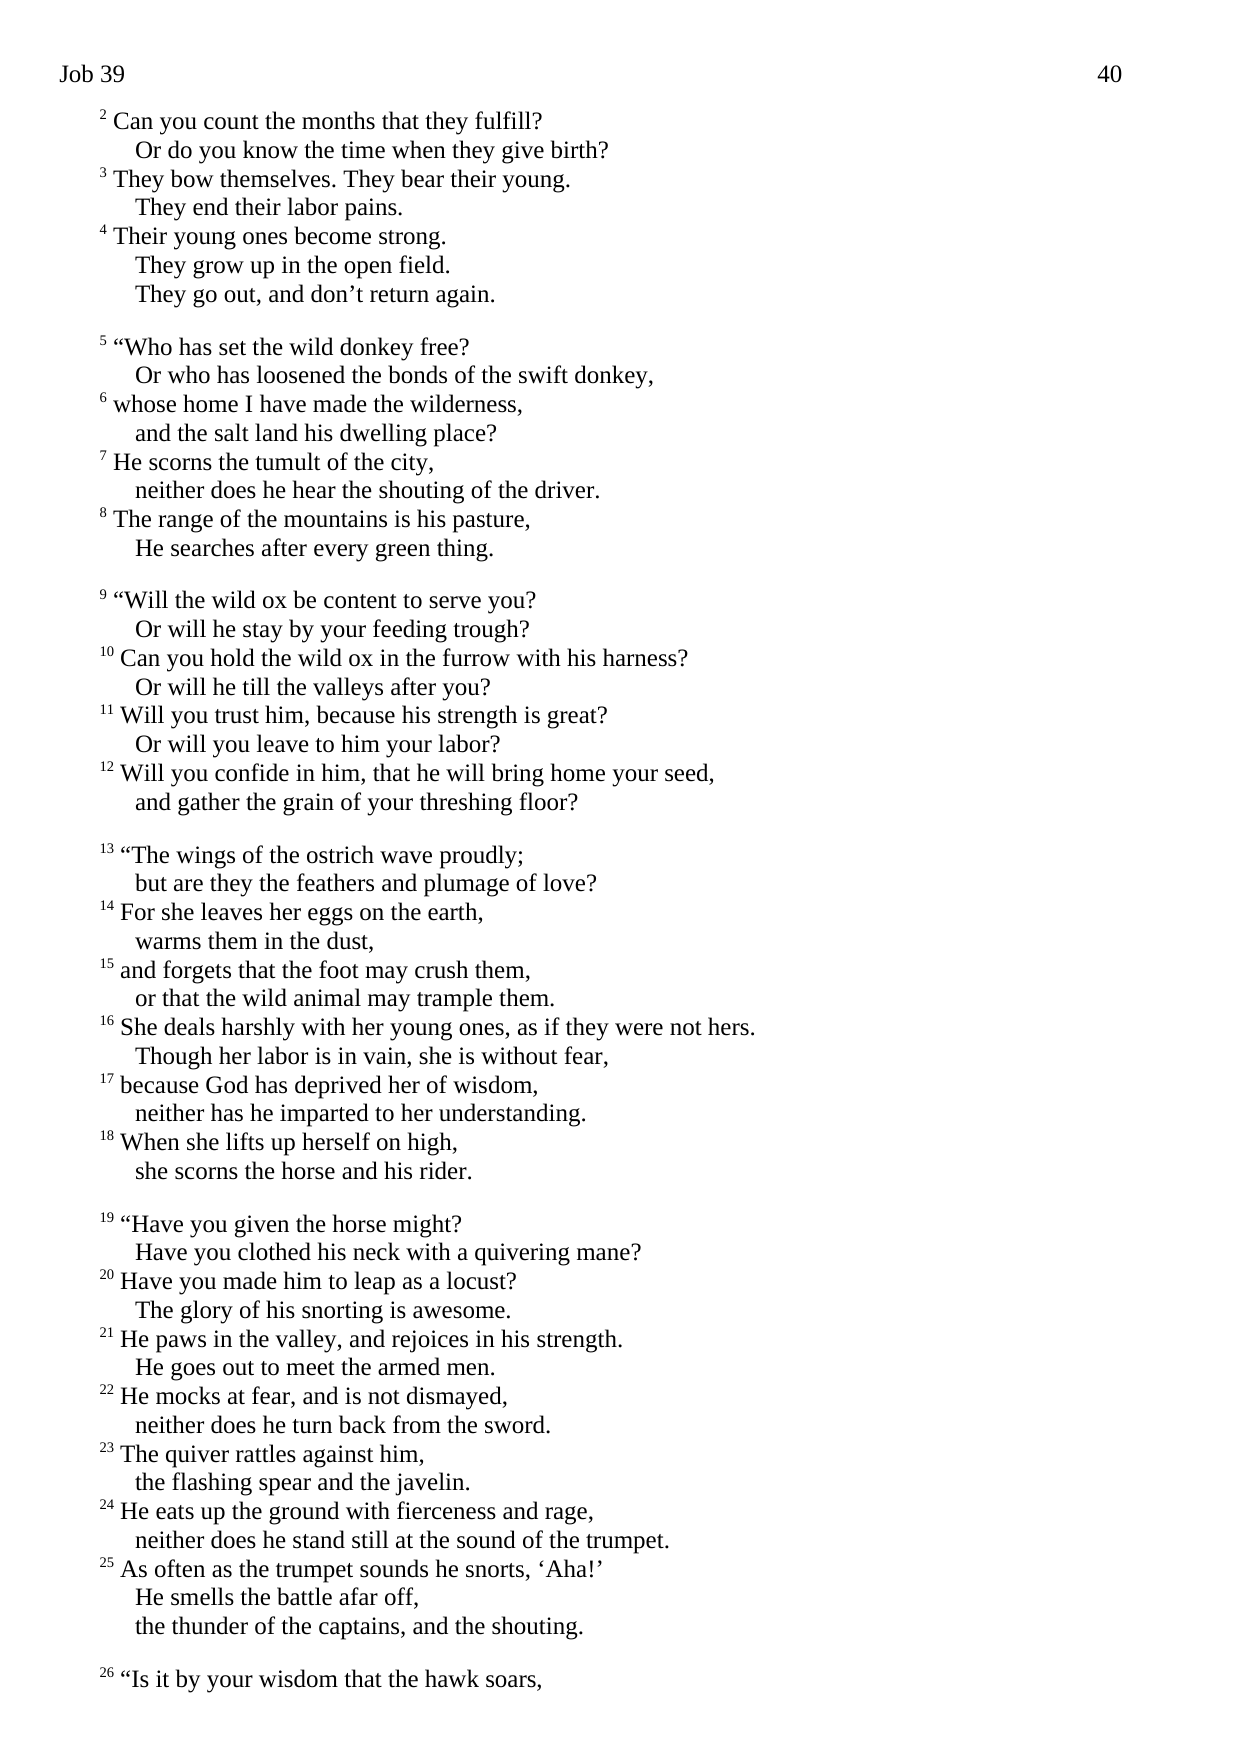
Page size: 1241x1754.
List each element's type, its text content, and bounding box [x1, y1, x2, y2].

text 13 “The wings of the ostrich wave proudly; [99, 840, 1122, 868]
text 17 because God has deprived her of wisdom, [99, 1070, 1122, 1098]
text neither does he stand still at the sound of the trumpet. [135, 1525, 1122, 1554]
text 8 The range of the mountains is his pasture, [99, 504, 1122, 533]
text 9 “Will the wild ox be content to serve you? [99, 586, 1122, 614]
text 10 Can you hold the wild ox in the furrow with his harness? [99, 643, 1122, 672]
text 24 He eats up the ground with fierceness and rage, [99, 1496, 1122, 1525]
text 26 “Is it by your wisdom that the hawk soars, [99, 1664, 1122, 1693]
text The glory of his snorting is awesome. [135, 1295, 1122, 1324]
text Or will he till the valleys after you? [135, 672, 1122, 701]
text 15 and forgets that the foot may crush them, [99, 955, 1122, 983]
text They end their labor pains. [135, 192, 1122, 221]
text 25 As often as the trumpet sounds he snorts, ‘Aha!’ [99, 1554, 1122, 1582]
text 11 Will you trust him, because his strength is great? [99, 701, 1122, 729]
text Or who has loosened the bonds of the swift donkey, [135, 360, 1122, 389]
text 7 He scorns the tumult of the city, [99, 447, 1122, 475]
text but are they the feathers and plumage of love? [135, 868, 1122, 897]
text He smells the battle afar off, [135, 1582, 1122, 1611]
text 22 He mocks at fear, and is not dismayed, [99, 1381, 1122, 1410]
text He searches after every green thing. [135, 533, 1122, 562]
text 6 whose home I have made the wilderness, [99, 389, 1122, 418]
text neither does he turn back from the sword. [135, 1410, 1122, 1439]
text 18 When she lifts up herself on high, [99, 1127, 1122, 1156]
text 23 The quiver rattles against him, [99, 1439, 1122, 1467]
text 12 Will you confide in him, that he will bring home your seed, [99, 758, 1122, 787]
text 14 For she leaves her eggs on the earth, [99, 897, 1122, 926]
text the flashing spear and the javelin. [135, 1467, 1122, 1496]
text Or will he stay by your feeding trough? [135, 614, 1122, 643]
text and gather the grain of your threshing floor? [135, 787, 1122, 816]
text the thunder of the captains, and the shouting. [135, 1611, 1122, 1640]
text Or will you leave to him your labor? [135, 729, 1122, 758]
text They grow up in the open field. [135, 250, 1122, 279]
text 2 Can you count the months that they fulfill? [99, 106, 1122, 135]
text or that the wild animal may trample them. [135, 983, 1122, 1012]
text They go out, and don’t return again. [135, 279, 1122, 307]
text 21 He paws in the valley, and rejoices in his strength. [99, 1324, 1122, 1352]
text 19 “Have you given the horse might? [99, 1209, 1122, 1237]
text Though her labor is in vain, she is without fear, [135, 1041, 1122, 1070]
text 3 They bow themselves. They bear their young. [99, 164, 1122, 192]
text 5 “Who has set the wild donkey free? [99, 332, 1122, 360]
text Have you clothed his neck with a quivering mane? [135, 1237, 1122, 1266]
text warms them in the dust, [135, 926, 1122, 955]
text and the salt land his dwelling place? [135, 418, 1122, 447]
text 16 She deals harshly with her young ones, as if they were not hers. [99, 1012, 1122, 1041]
text neither has he imparted to her understanding. [135, 1098, 1122, 1127]
text Or do you know the time when they give birth? [135, 135, 1122, 164]
text He goes out to meet the armed men. [135, 1352, 1122, 1381]
text she scorns the horse and his rider. [135, 1156, 1122, 1185]
text 4 Their young ones become strong. [99, 221, 1122, 250]
text neither does he hear the shouting of the driver. [135, 475, 1122, 504]
text 20 Have you made him to leap as a locust? [99, 1266, 1122, 1295]
